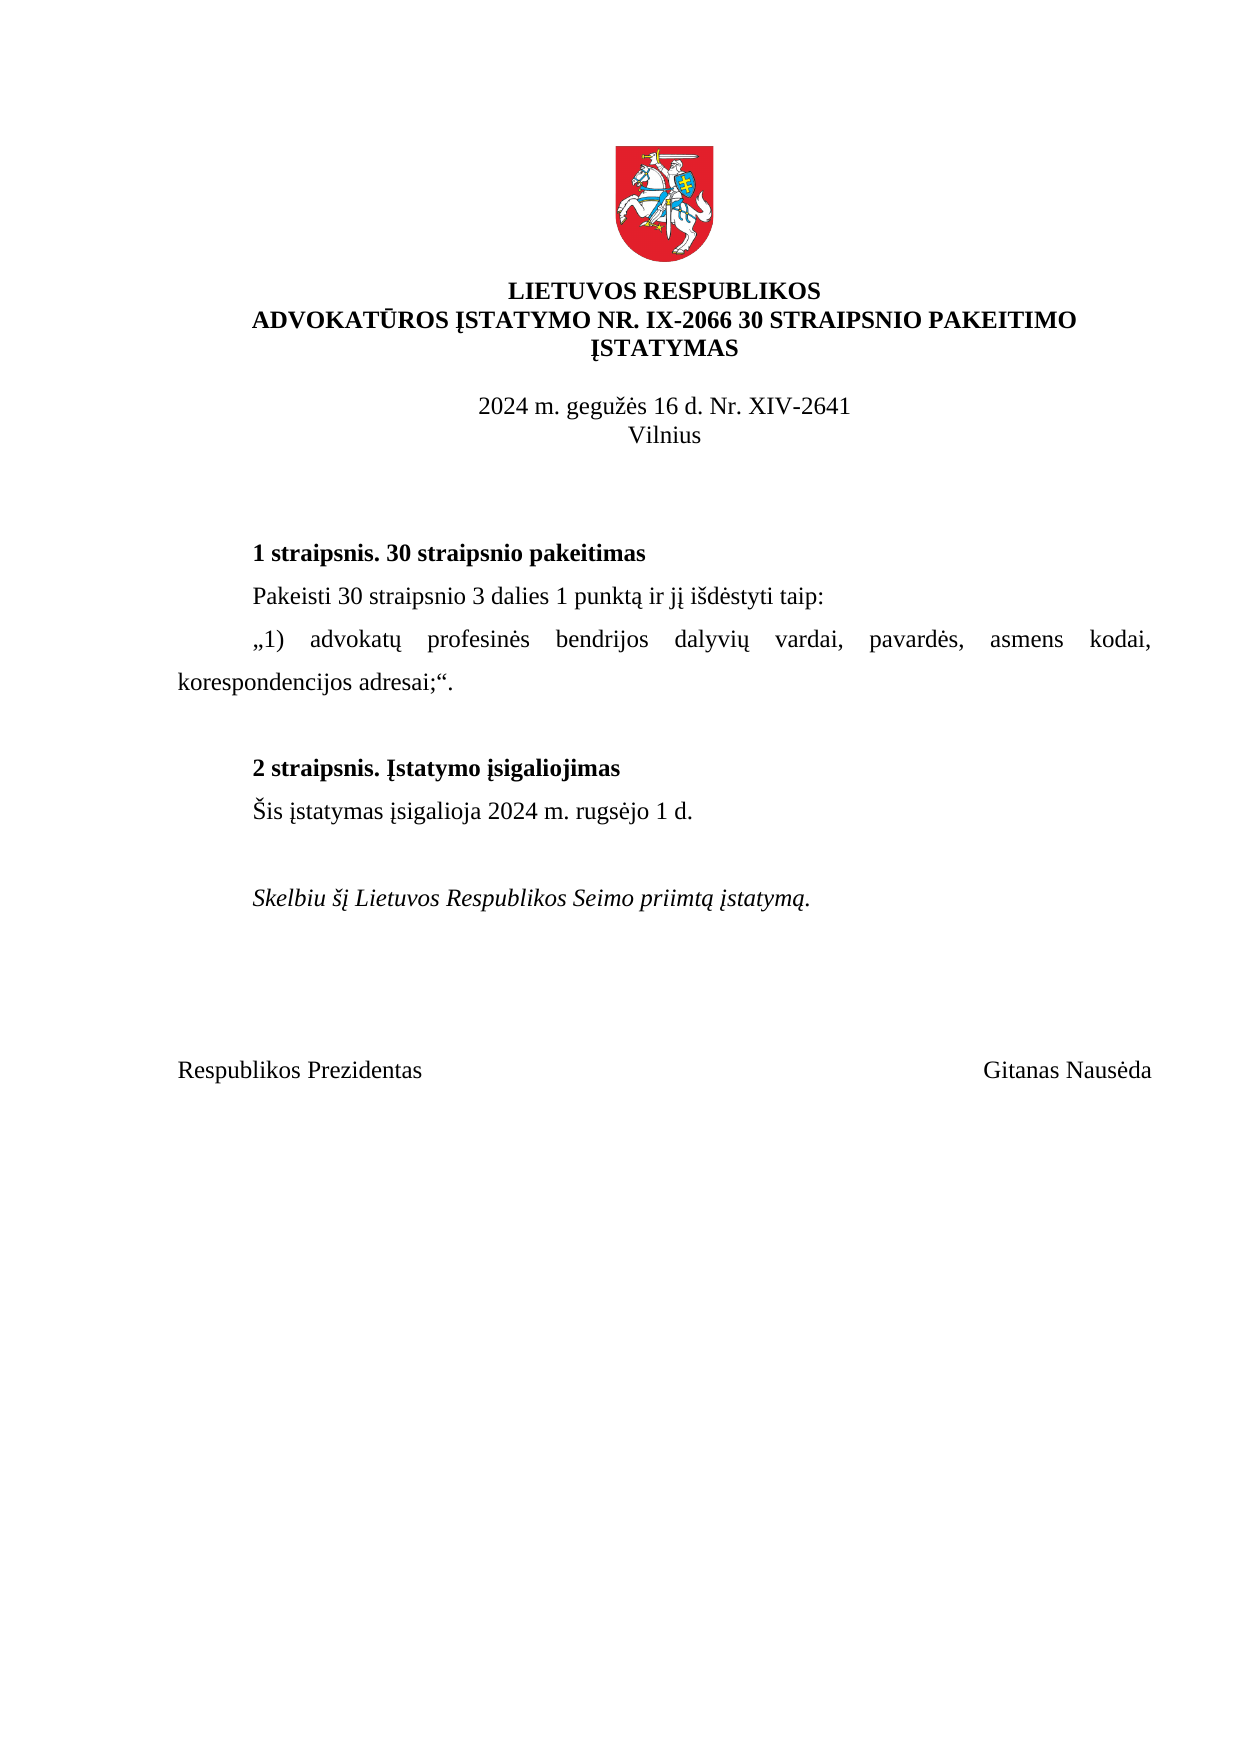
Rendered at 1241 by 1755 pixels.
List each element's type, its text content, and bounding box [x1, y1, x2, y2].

text Vilnius [177, 420, 1152, 448]
text Skelbiu šį Lietuvos Respublikos Seimo priimtą įstatymą. [177, 883, 1152, 911]
text 2 straipsnis. Įstatymo įsigaliojimas [177, 753, 1152, 782]
text Šis įstatymas įsigalioja 2024 m. rugsėjo 1 d. [177, 796, 1152, 825]
text ĮSTATYMAS [177, 333, 1152, 362]
text ADVOKATŪROS ĮSTATYMO NR. IX-2066 30 STRAIPSNIO PAKEITIMO [177, 305, 1152, 333]
text Pakeisti 30 straipsnio 3 dalies 1 punktą ir jį išdėstyti taip: [177, 581, 1152, 609]
text 2024 m. gegužės 16 d. Nr. XIV-2641 [177, 391, 1152, 420]
text LIETUVOS RESPUBLIKOS [177, 276, 1152, 305]
text „1) advokatų profesinės bendrijos dalyvių vardai, pavardės, asmens kodai, korespondencijos adresai;“. [177, 624, 1152, 696]
text Respublikos Prezidentas Gitanas Nausėda [177, 1055, 1152, 1084]
text 1 straipsnis. 30 straipsnio pakeitimas [177, 538, 1152, 566]
